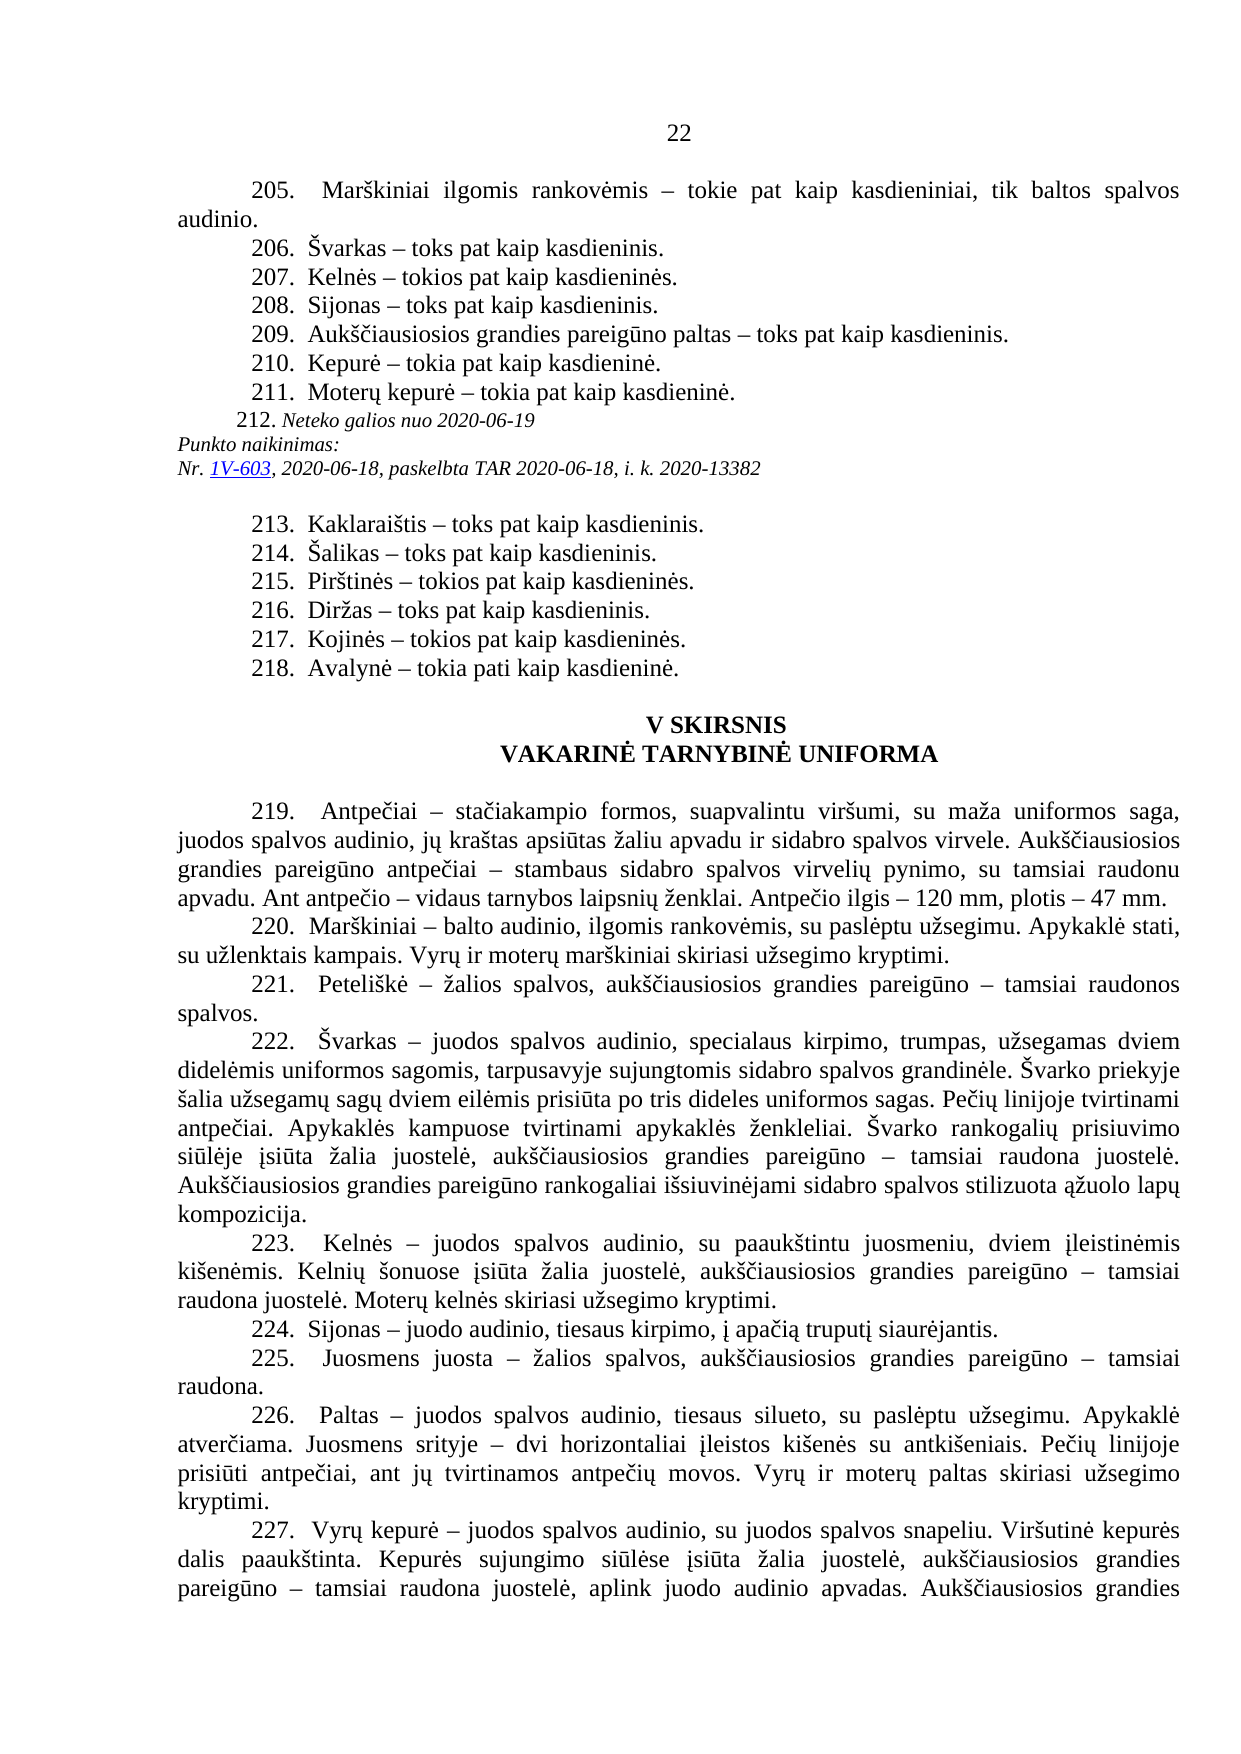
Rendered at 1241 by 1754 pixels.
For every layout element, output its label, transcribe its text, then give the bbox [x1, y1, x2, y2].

text 209. Aukščiausiosios grandies pareigūno paltas – toks pat kaip kasdieninis. [177, 319, 1181, 348]
text 223. Kelnės – juodos spalvos audinio, su paaukštintu juosmeniu, dviem įleistinėmis kišenėmis. Kelnių šonuose įsiūta žalia juostelė, aukščiausiosios grandies pareigūno – tamsiai raudona juostelė. Moterų kelnės skiriasi užsegimo kryptimi. [177, 1228, 1181, 1314]
text 224. Sijonas – juodo audinio, tiesaus kirpimo, į apačią truputį siaurėjantis. [177, 1314, 1181, 1343]
text 226. Paltas – juodos spalvos audinio, tiesaus silueto, su paslėptu užsegimu. Apykaklė atverčiama. Juosmens srityje – dvi horizontaliai įleistos kišenės su antkišeniais. Pečių linijoje prisiūti antpečiai, ant jų tvirtinamos antpečių movos. Vyrų ir moterų paltas skiriasi užsegimo kryptimi. [177, 1400, 1181, 1515]
text 221. Peteliškė – žalios spalvos, aukščiausiosios grandies pareigūno – tamsiai raudonos spalvos. [177, 969, 1181, 1026]
text 210. Kepurė – tokia pat kaip kasdieninė. [177, 348, 1181, 377]
text 205. Marškiniai ilgomis rankovėmis – tokie pat kaip kasdieniniai, tik baltos spalvos audinio. [177, 176, 1181, 233]
text 213. Kaklaraištis – toks pat kaip kasdieninis. [251, 509, 1181, 538]
text Nr. 1V-603, 2020-06-18, paskelbta TAR 2020-06-18, i. k. 2020-13382 [177, 456, 1181, 480]
text 212. Neteko galios nuo 2020-06-19 [177, 406, 1181, 432]
text 208. Sijonas – toks pat kaip kasdieninis. [177, 291, 1181, 319]
text VAKARINĖ TARNYBINĖ UNIFORMA [177, 739, 1181, 768]
text 227. Vyrų kepurė – juodos spalvos audinio, su juodos spalvos snapeliu. Viršutinė kepurės dalis paaukštinta. Kepurės sujungimo siūlėse įsiūta žalia juostelė, aukščiausiosios grandies pareigūno – tamsiai raudona juostelė, aplink juodo audinio apvadas. Aukščiausiosios grandies [177, 1515, 1181, 1601]
text 225. Juosmens juosta – žalios spalvos, aukščiausiosios grandies pareigūno – tamsiai raudona. [177, 1343, 1181, 1400]
text 206. Švarkas – toks pat kaip kasdieninis. [177, 233, 1181, 262]
text 222. Švarkas – juodos spalvos audinio, specialaus kirpimo, trumpas, užsegamas dviem didelėmis uniformos sagomis, tarpusavyje sujungtomis sidabro spalvos grandinėle. Švarko priekyje šalia užsegamų sagų dviem eilėmis prisiūta po tris dideles uniformos sagas. Pečių linijoje tvirtinami antpečiai. Apykaklės kampuose tvirtinami apykaklės ženkleliai. Švarko rankogalių prisiuvimo siūlėje įsiūta žalia juostelė, aukščiausiosios grandies pareigūno – tamsiai raudona juostelė. Aukščiausiosios grandies pareigūno rankogaliai išsiuvinėjami sidabro spalvos stilizuota ąžuolo lapų kompozicija. [177, 1026, 1181, 1228]
text 214. Šalikas – toks pat kaip kasdieninis. [251, 538, 1181, 566]
text 216. Diržas – toks pat kaip kasdieninis. [251, 595, 1181, 624]
text Punkto naikinimas: [177, 432, 1181, 456]
text 218. Avalynė – tokia pati kaip kasdieninė. [251, 653, 1181, 681]
text V SKIRSNIS [177, 710, 1181, 739]
text 220. Marškiniai – balto audinio, ilgomis rankovėmis, su paslėptu užsegimu. Apykaklė stati, su užlenktais kampais. Vyrų ir moterų marškiniai skiriasi užsegimo kryptimi. [177, 911, 1181, 969]
text 219. Antpečiai – stačiakampio formos, suapvalintu viršumi, su maža uniformos saga, juodos spalvos audinio, jų kraštas apsiūtas žaliu apvadu ir sidabro spalvos virvele. Aukščiausiosios grandies pareigūno antpečiai – stambaus sidabro spalvos virvelių pynimo, su tamsiai raudonu apvadu. Ant antpečio – vidaus tarnybos laipsnių ženklai. Antpečio ilgis – 120 mm, plotis – 47 mm. [177, 796, 1181, 911]
text 207. Kelnės – tokios pat kaip kasdieninės. [177, 262, 1181, 291]
text 217. Kojinės – tokios pat kaip kasdieninės. [251, 624, 1181, 653]
text 215. Pirštinės – tokios pat kaip kasdieninės. [251, 566, 1181, 595]
text 211. Moterų kepurė – tokia pat kaip kasdieninė. [177, 377, 1181, 406]
